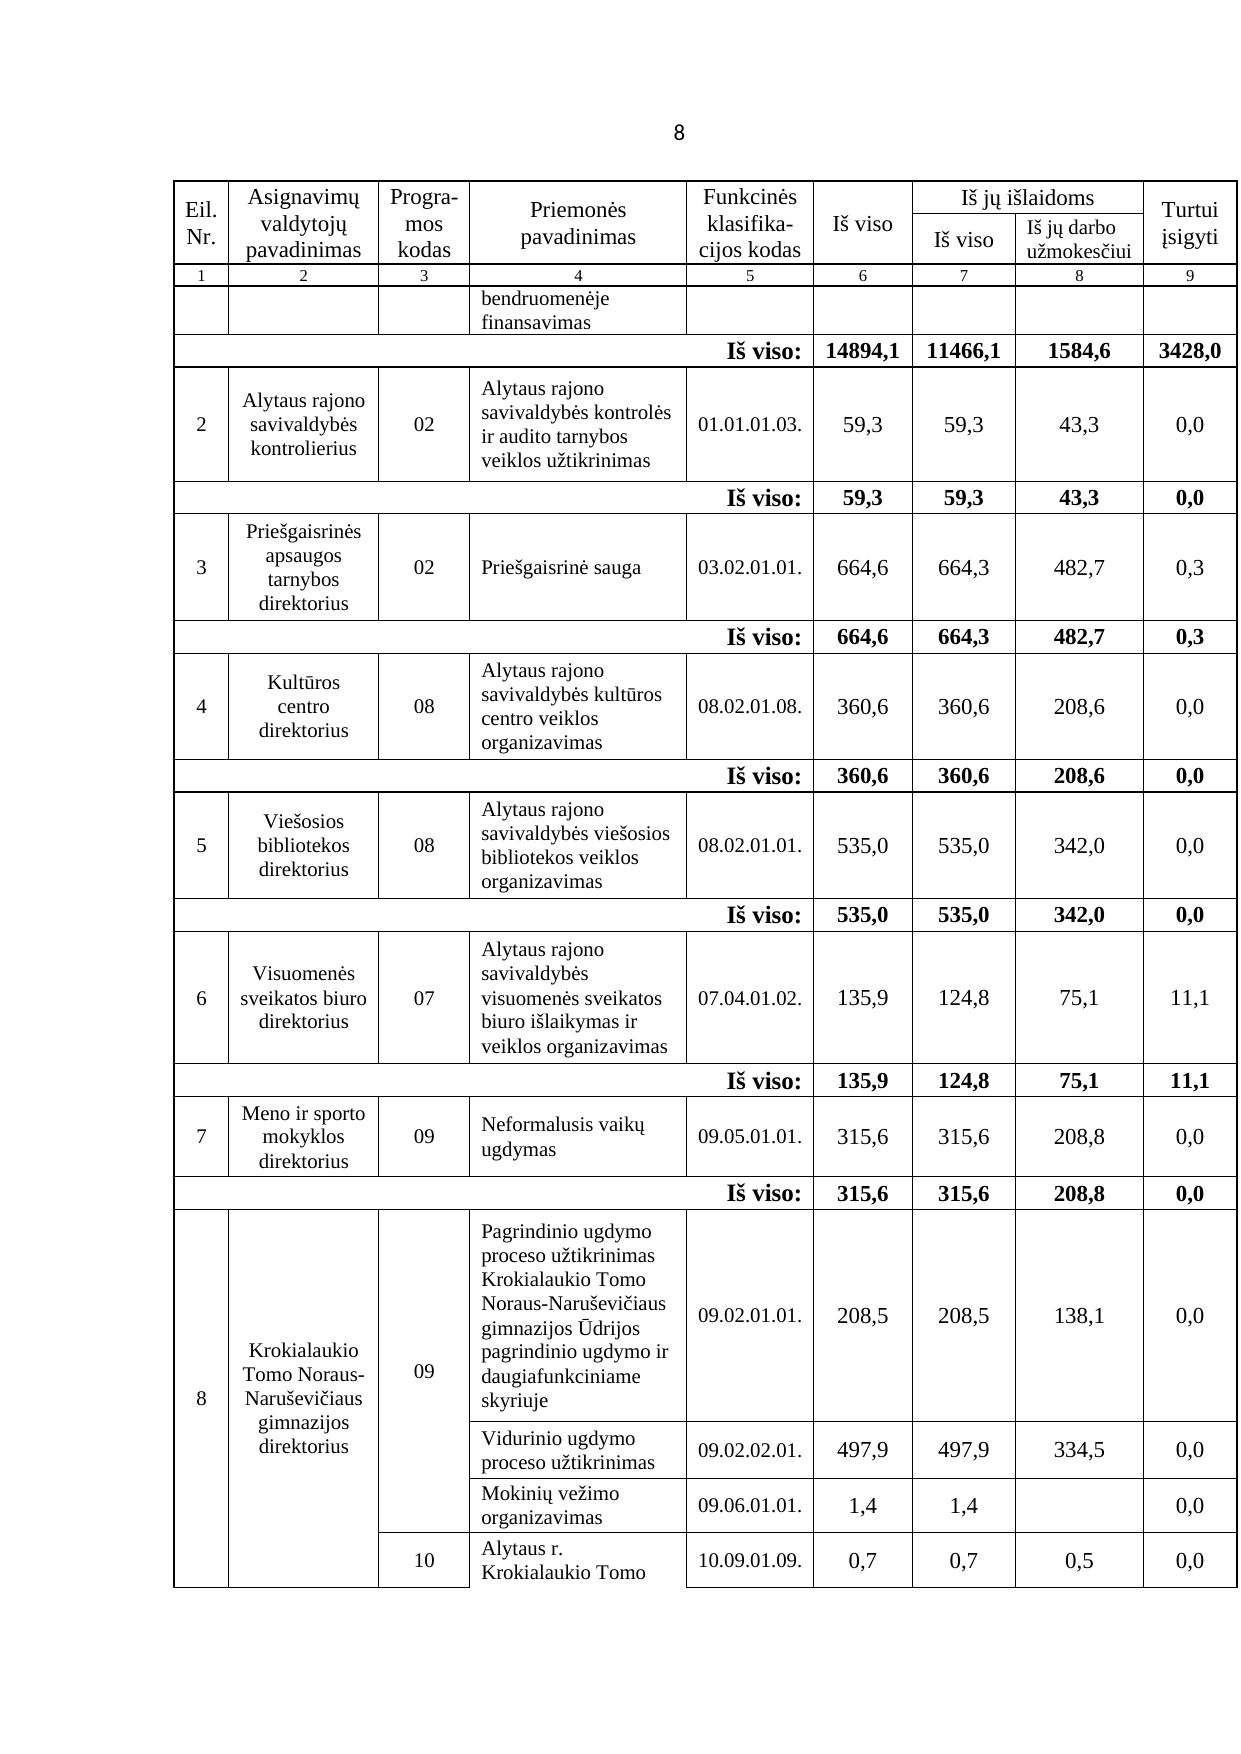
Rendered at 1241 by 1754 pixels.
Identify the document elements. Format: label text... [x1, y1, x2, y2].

table_cell 208,8 [1016, 1097, 1143, 1176]
table_cell Iš viso: [175, 335, 813, 366]
table_cell [1016, 1479, 1143, 1532]
table_cell 09.02.01.01. [687, 1210, 813, 1421]
table_cell Iš viso: [175, 899, 813, 931]
table_cell 07 [379, 932, 469, 1063]
table_cell 360,6 [814, 760, 912, 791]
table_cell 315,6 [913, 1097, 1015, 1176]
table_cell 03.02.01.01. [687, 514, 813, 619]
table_cell 497,9 [913, 1422, 1015, 1477]
table_cell Vidurinio ugdymo proceso užtikrinimas [470, 1422, 686, 1477]
table_cell 208,5 [913, 1210, 1015, 1421]
table_cell [1016, 287, 1143, 334]
table_cell 0,0 [1144, 368, 1236, 481]
table_cell 08.02.01.08. [687, 654, 813, 759]
table_cell 0,0 [1144, 1097, 1236, 1176]
table_cell 0,0 [1144, 654, 1236, 759]
table_cell Pagrindinio ugdymo proceso užtikrinimas Krokialaukio Tomo Noraus-Naruševičiaus gimnazijos Ūdrijos pagrindinio ugdymo ir daugiafunkciniame skyriuje [470, 1210, 686, 1421]
table_cell 11466,1 [913, 335, 1015, 366]
table_cell 59,3 [814, 482, 912, 513]
table_cell 02 [379, 514, 469, 619]
table_cell 497,9 [814, 1422, 912, 1477]
table_cell 482,7 [1016, 621, 1143, 652]
table_cell 1584,6 [1016, 335, 1143, 366]
table_cell Alytaus rajono savivaldybės kultūros centro veiklos organizavimas [470, 654, 686, 759]
table_cell Priešgaisrinės apsaugos tarnybos direktorius [229, 514, 378, 619]
table_cell 09.05.01.01. [687, 1097, 813, 1176]
table_cell Alytaus rajono savivaldybės viešosios bibliotekos veiklos organizavimas [470, 793, 686, 898]
table_cell Iš viso: [175, 1177, 813, 1209]
table_cell 2 [229, 265, 378, 284]
table_cell 9 [1144, 265, 1236, 284]
table_header Iš jų išlaidoms [913, 182, 1143, 213]
table_cell 43,3 [1016, 482, 1143, 513]
table_cell 1,4 [913, 1479, 1015, 1532]
table_cell 0,7 [814, 1533, 912, 1587]
table_cell 1,4 [814, 1479, 912, 1532]
table_cell 0,0 [1144, 1177, 1236, 1209]
table_cell 2 [175, 368, 228, 481]
table_cell Alytaus rajono savivaldybės kontrolės ir audito tarnybos veiklos užtikrinimas [470, 368, 686, 481]
table_cell 43,3 [1016, 368, 1143, 481]
table_cell Iš viso: [175, 621, 813, 652]
table_cell 08.02.01.01. [687, 793, 813, 898]
table_cell 59,3 [913, 482, 1015, 513]
table_cell 4 [470, 265, 686, 284]
table_cell 8 [175, 1210, 228, 1587]
table_cell 0,0 [1144, 1479, 1236, 1532]
table_cell 02 [379, 368, 469, 481]
table_cell 0,0 [1144, 1533, 1236, 1587]
table_header Turtui įsigyti [1144, 182, 1236, 263]
table_cell 11,1 [1144, 932, 1236, 1063]
table_cell Mokinių vežimo organizavimas [470, 1479, 686, 1532]
table_cell 5 [175, 793, 228, 898]
table_cell 664,3 [913, 621, 1015, 652]
table_cell 315,6 [814, 1177, 912, 1209]
table_cell [229, 287, 378, 334]
table_cell 3 [379, 265, 469, 284]
table_header Progra-mos kodas [379, 182, 469, 263]
table_cell 4 [175, 654, 228, 759]
table_cell 208,6 [1016, 654, 1143, 759]
table_cell 59,3 [814, 368, 912, 481]
table_cell 342,0 [1016, 899, 1143, 931]
table_cell 535,0 [814, 899, 912, 931]
table_cell Priešgaisrinė sauga [470, 514, 686, 619]
table_cell 09 [379, 1097, 469, 1176]
table_cell 5 [687, 265, 813, 284]
table_header Priemonės pavadinimas [470, 182, 686, 263]
table_cell 0,3 [1144, 514, 1236, 619]
table_cell 664,3 [913, 514, 1015, 619]
table_cell 08 [379, 654, 469, 759]
table_cell 3 [175, 514, 228, 619]
table_cell 360,6 [814, 654, 912, 759]
table_cell Viešosios bibliotekos direktorius [229, 793, 378, 898]
table_cell [379, 287, 469, 334]
table_cell Alytaus rajono savivaldybės kontrolierius [229, 368, 378, 481]
table_cell bendruomenėje finansavimas [470, 287, 686, 334]
table_cell [814, 287, 912, 334]
table_cell 09 [379, 1210, 469, 1532]
table_cell 315,6 [913, 1177, 1015, 1209]
table_cell 360,6 [913, 654, 1015, 759]
table_cell 08 [379, 793, 469, 898]
table_cell Iš viso: [175, 482, 813, 513]
table_cell 342,0 [1016, 793, 1143, 898]
table_cell 09.02.02.01. [687, 1422, 813, 1477]
table_cell 01.01.01.03. [687, 368, 813, 481]
table_cell 10.09.01.09. [687, 1533, 813, 1587]
table_cell 7 [913, 265, 1015, 284]
table_cell 535,0 [814, 793, 912, 898]
table_cell 0,3 [1144, 621, 1236, 652]
table_cell 7 [175, 1097, 228, 1176]
table_cell 208,6 [1016, 760, 1143, 791]
table_cell 07.04.01.02. [687, 932, 813, 1063]
table_cell 8 [1016, 265, 1143, 284]
table_cell Visuomenės sveikatos biuro direktorius [229, 932, 378, 1063]
table_cell [175, 287, 228, 334]
table_cell 0,5 [1016, 1533, 1143, 1587]
table_header Asignavimų valdytojų pavadinimas [229, 182, 378, 263]
table_cell Alytaus rajono savivaldybės visuomenės sveikatos biuro išlaikymas ir veiklos organizavimas [470, 932, 686, 1063]
table_cell 3428,0 [1144, 335, 1236, 366]
table_cell 135,9 [814, 932, 912, 1063]
table_cell Alytaus r. Krokialaukio Tomo [470, 1533, 686, 1587]
table_cell Iš viso: [175, 1064, 813, 1096]
table_cell [1144, 287, 1236, 334]
table_header Eil. Nr. [175, 182, 228, 263]
table_cell Iš viso: [175, 760, 813, 791]
table_cell Neformalusis vaikų ugdymas [470, 1097, 686, 1176]
table_cell 09.06.01.01. [687, 1479, 813, 1532]
table_cell Meno ir sporto mokyklos direktorius [229, 1097, 378, 1176]
table_cell 124,8 [913, 1064, 1015, 1096]
table_header Iš viso [814, 182, 912, 263]
table_cell Krokialaukio Tomo Noraus-Naruševičiaus gimnazijos direktorius [229, 1210, 378, 1587]
table_cell Kultūros centro direktorius [229, 654, 378, 759]
table_cell 0,0 [1144, 899, 1236, 931]
table_cell [913, 287, 1015, 334]
table_cell 6 [175, 932, 228, 1063]
table_cell 664,6 [814, 621, 912, 652]
table_cell 315,6 [814, 1097, 912, 1176]
table_cell 208,5 [814, 1210, 912, 1421]
table_cell 535,0 [913, 793, 1015, 898]
table_cell 0,7 [913, 1533, 1015, 1587]
table_cell Iš viso [913, 214, 1015, 263]
table_cell 75,1 [1016, 1064, 1143, 1096]
table_cell [687, 287, 813, 334]
table_cell 334,5 [1016, 1422, 1143, 1477]
table_header Funkcinės klasifika-cijos kodas [687, 182, 813, 263]
table_cell 6 [814, 265, 912, 284]
table_cell 0,0 [1144, 793, 1236, 898]
table_cell 124,8 [913, 932, 1015, 1063]
table_cell 482,7 [1016, 514, 1143, 619]
table_cell 138,1 [1016, 1210, 1143, 1421]
table_cell 135,9 [814, 1064, 912, 1096]
table_cell 11,1 [1144, 1064, 1236, 1096]
table_cell 0,0 [1144, 1422, 1236, 1477]
table_cell 208,8 [1016, 1177, 1143, 1209]
table_cell 664,6 [814, 514, 912, 619]
table_cell 535,0 [913, 899, 1015, 931]
table_cell 59,3 [913, 368, 1015, 481]
table_cell 14894,1 [814, 335, 912, 366]
table_cell 75,1 [1016, 932, 1143, 1063]
table_cell 0,0 [1144, 760, 1236, 791]
table_cell 0,0 [1144, 1210, 1236, 1421]
table_cell 1 [175, 265, 228, 284]
table_cell Iš jų darbo užmokesčiui [1016, 214, 1143, 263]
table_cell 360,6 [913, 760, 1015, 791]
table_cell 10 [379, 1533, 469, 1587]
table_cell 0,0 [1144, 482, 1236, 513]
